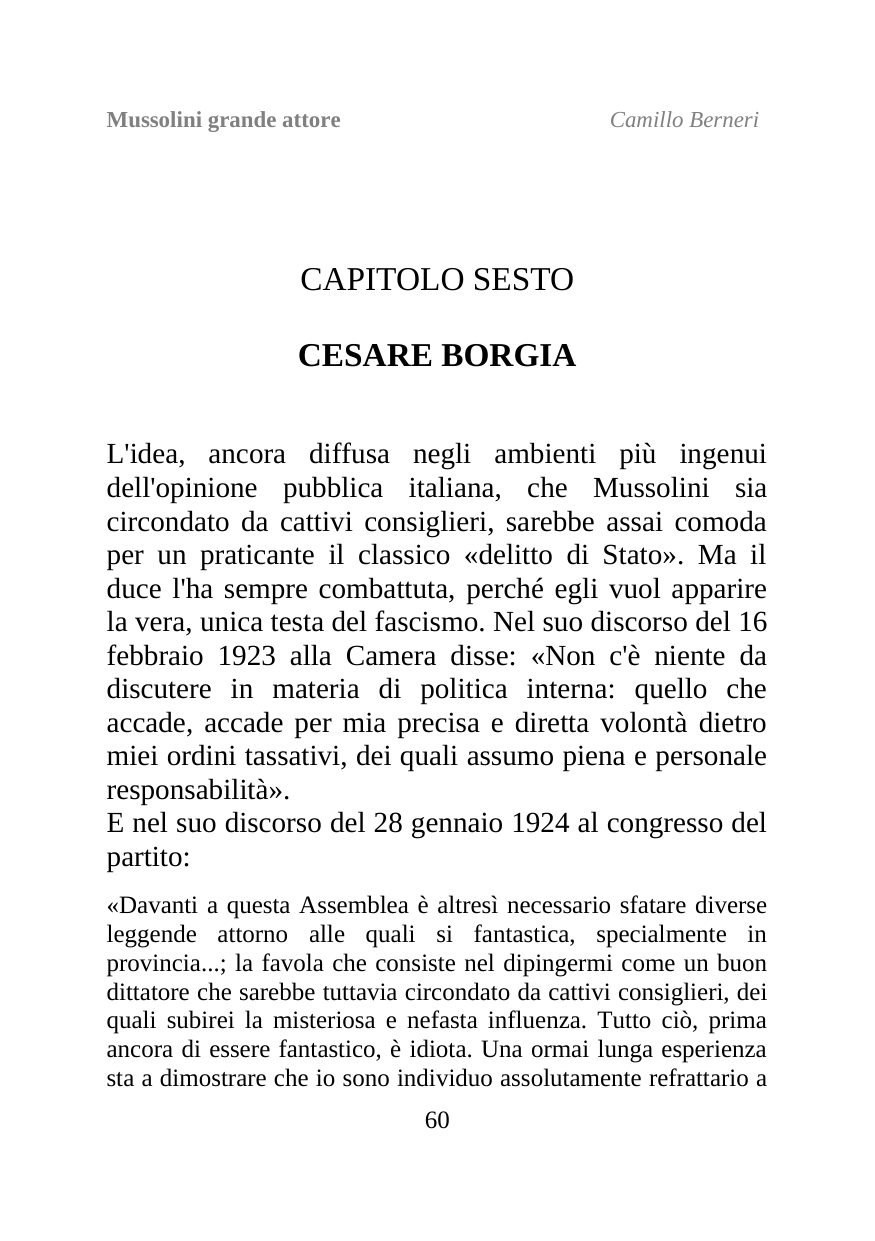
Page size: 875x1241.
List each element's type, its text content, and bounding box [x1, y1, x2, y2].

text E nel suo discorso del 28 gennaio 1924 al congresso del partito: [106, 806, 768, 873]
subtitle CAPITOLO SESTO CESARE BORGIA [106, 259, 768, 374]
text L'idea, ancora diffusa negli ambienti più ingenui dell'opinione pubblica italiana, che Mussolini sia circondato da cattivi consiglieri, sarebbe assai comoda per un praticante il classico «delitto di Stato». Ma il duce l'ha sempre combattuta, perché egli vuol apparire la vera, unica testa del fascismo. Nel suo discorso del 16 febbraio 1923 alla Camera disse: «Non c'è niente da discutere in materia di politica interna: quello che accade, accade per mia precisa e diretta volontà dietro miei ordini tassativi, dei quali assumo piena e personale responsabilità». [106, 437, 768, 806]
text «Davanti a questa Assemblea è altresì necessario sfatare diverse leggende attorno alle quali si fantastica, specialmente in provincia...; la favola che consiste nel dipingermi come un buon dittatore che sarebbe tuttavia circondato da cattivi consiglieri, dei quali subirei la misteriosa e nefasta influenza. Tutto ciò, prima ancora di essere fantastico, è idiota. Una ormai lunga esperienza sta a dimostrare che io sono individuo assolutamente refrattario a [106, 890, 768, 1092]
